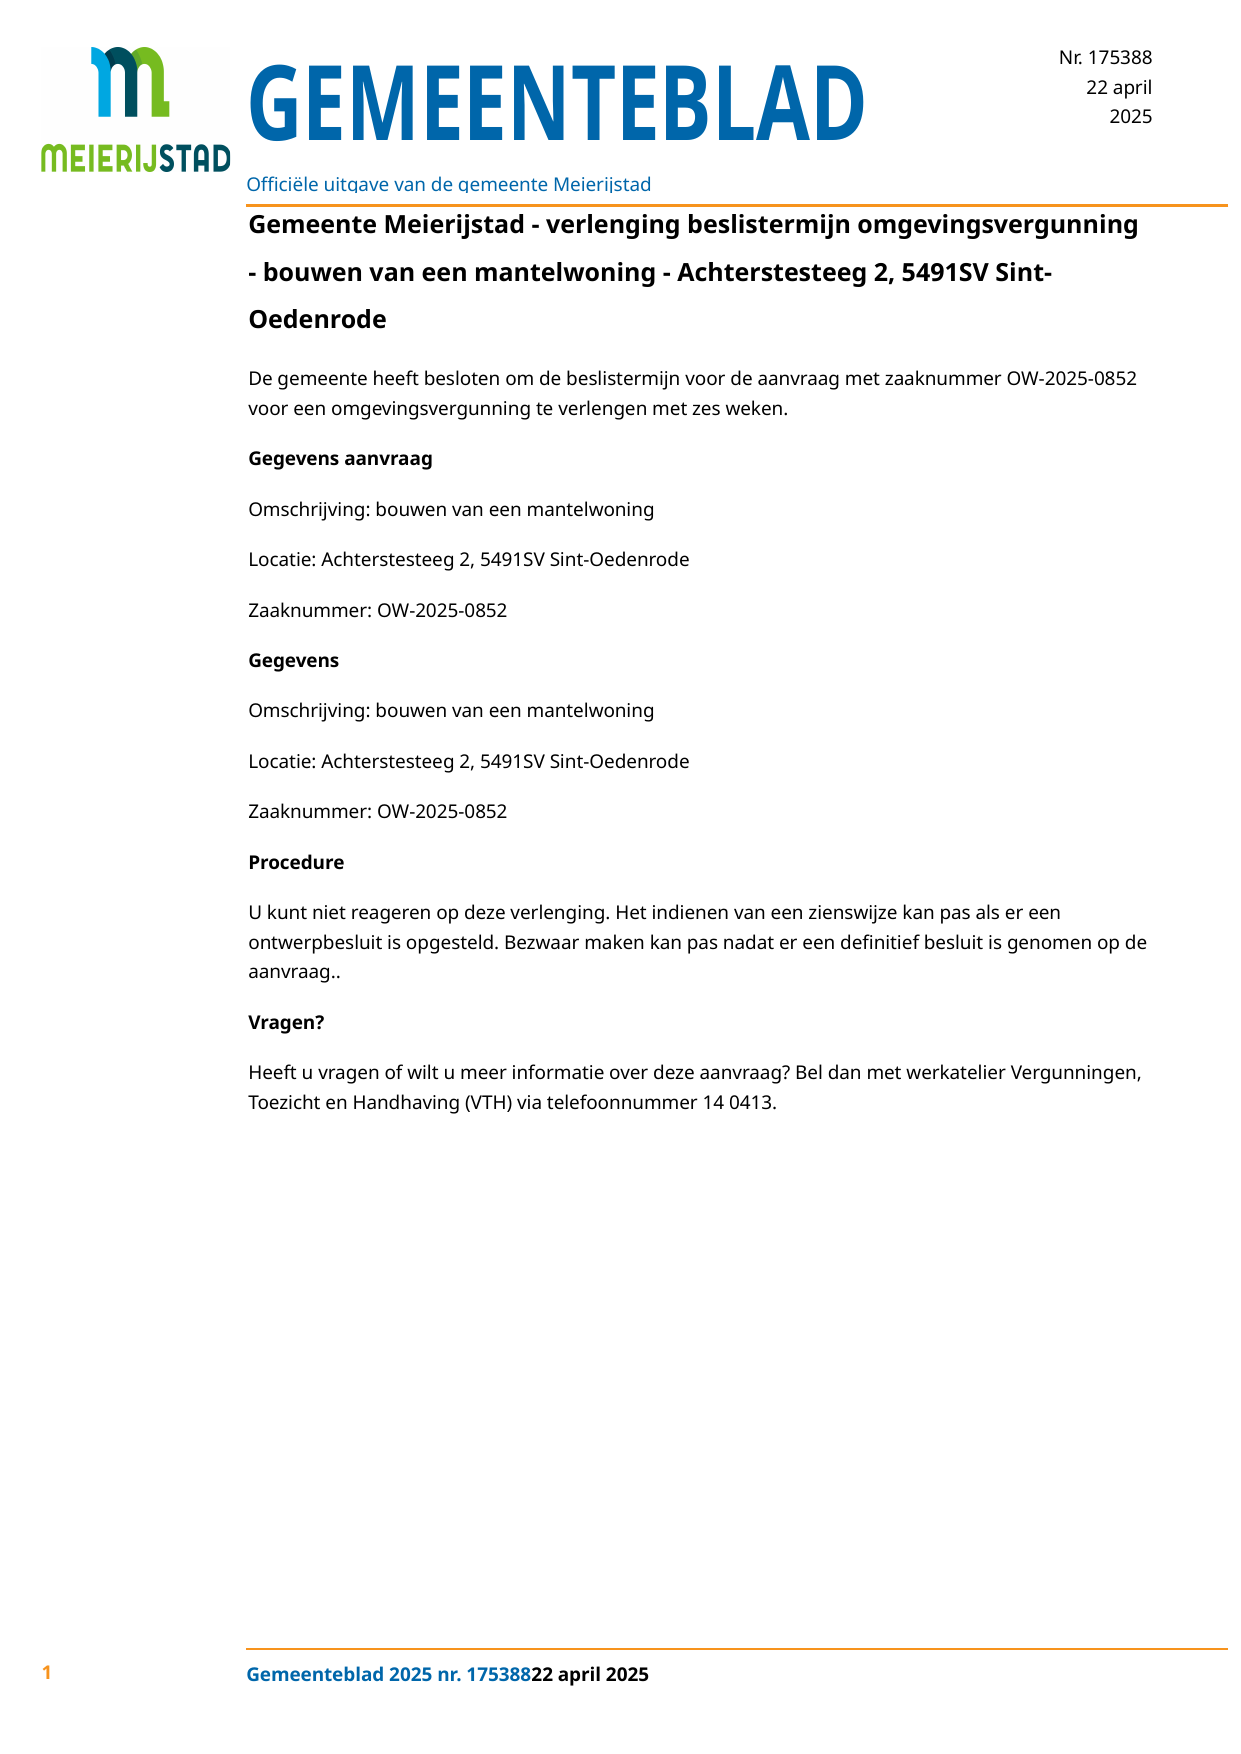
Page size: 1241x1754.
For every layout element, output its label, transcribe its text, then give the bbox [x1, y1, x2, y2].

text Zaaknummer: OW-2025-0852 [248, 798, 1152, 824]
text U kunt niet reageren op deze verlenging. Het indienen van een zienswijze kan pas als er een ontwerpbesluit is opgesteld. Bezwaar maken kan pas nadat er een definitief besluit is genomen op de aanvraag.. [248, 899, 1152, 984]
text De gemeente heeft besloten om de beslistermijn voor de aanvraag met zaaknummer OW-2025-0852 voor een omgevingsvergunning te verlengen met zes weken. [248, 366, 1152, 421]
picture [41, 47, 231, 172]
text Gegevens [248, 647, 1152, 673]
text Locatie: Achterstesteeg 2, 5491SV Sint-Oedenrode [248, 546, 1152, 572]
text Omschrijving: bouwen van een mantelwoning [248, 496, 1152, 522]
text Procedure [248, 849, 1152, 874]
text Locatie: Achterstesteeg 2, 5491SV Sint-Oedenrode [248, 748, 1152, 774]
text Omschrijving: bouwen van een mantelwoning [248, 698, 1152, 723]
text Zaaknummer: OW-2025-0852 [248, 597, 1152, 622]
text Gegevens aanvraag [248, 446, 1152, 471]
text Gemeente Meierijstad - verlenging beslistermijn omgevingsvergunning - bouwen van een mantelwoning - Achterstesteeg 2, 5491SV Sint-Oedenrode [248, 207, 1152, 336]
text Vragen? [248, 1009, 1152, 1034]
text Heeft u vragen of wilt u meer informatie over deze aanvraag? Bel dan met werkatelier Vergunningen, Toezicht en Handhaving (VTH) via telefoonnummer 14 0413. [248, 1059, 1152, 1114]
